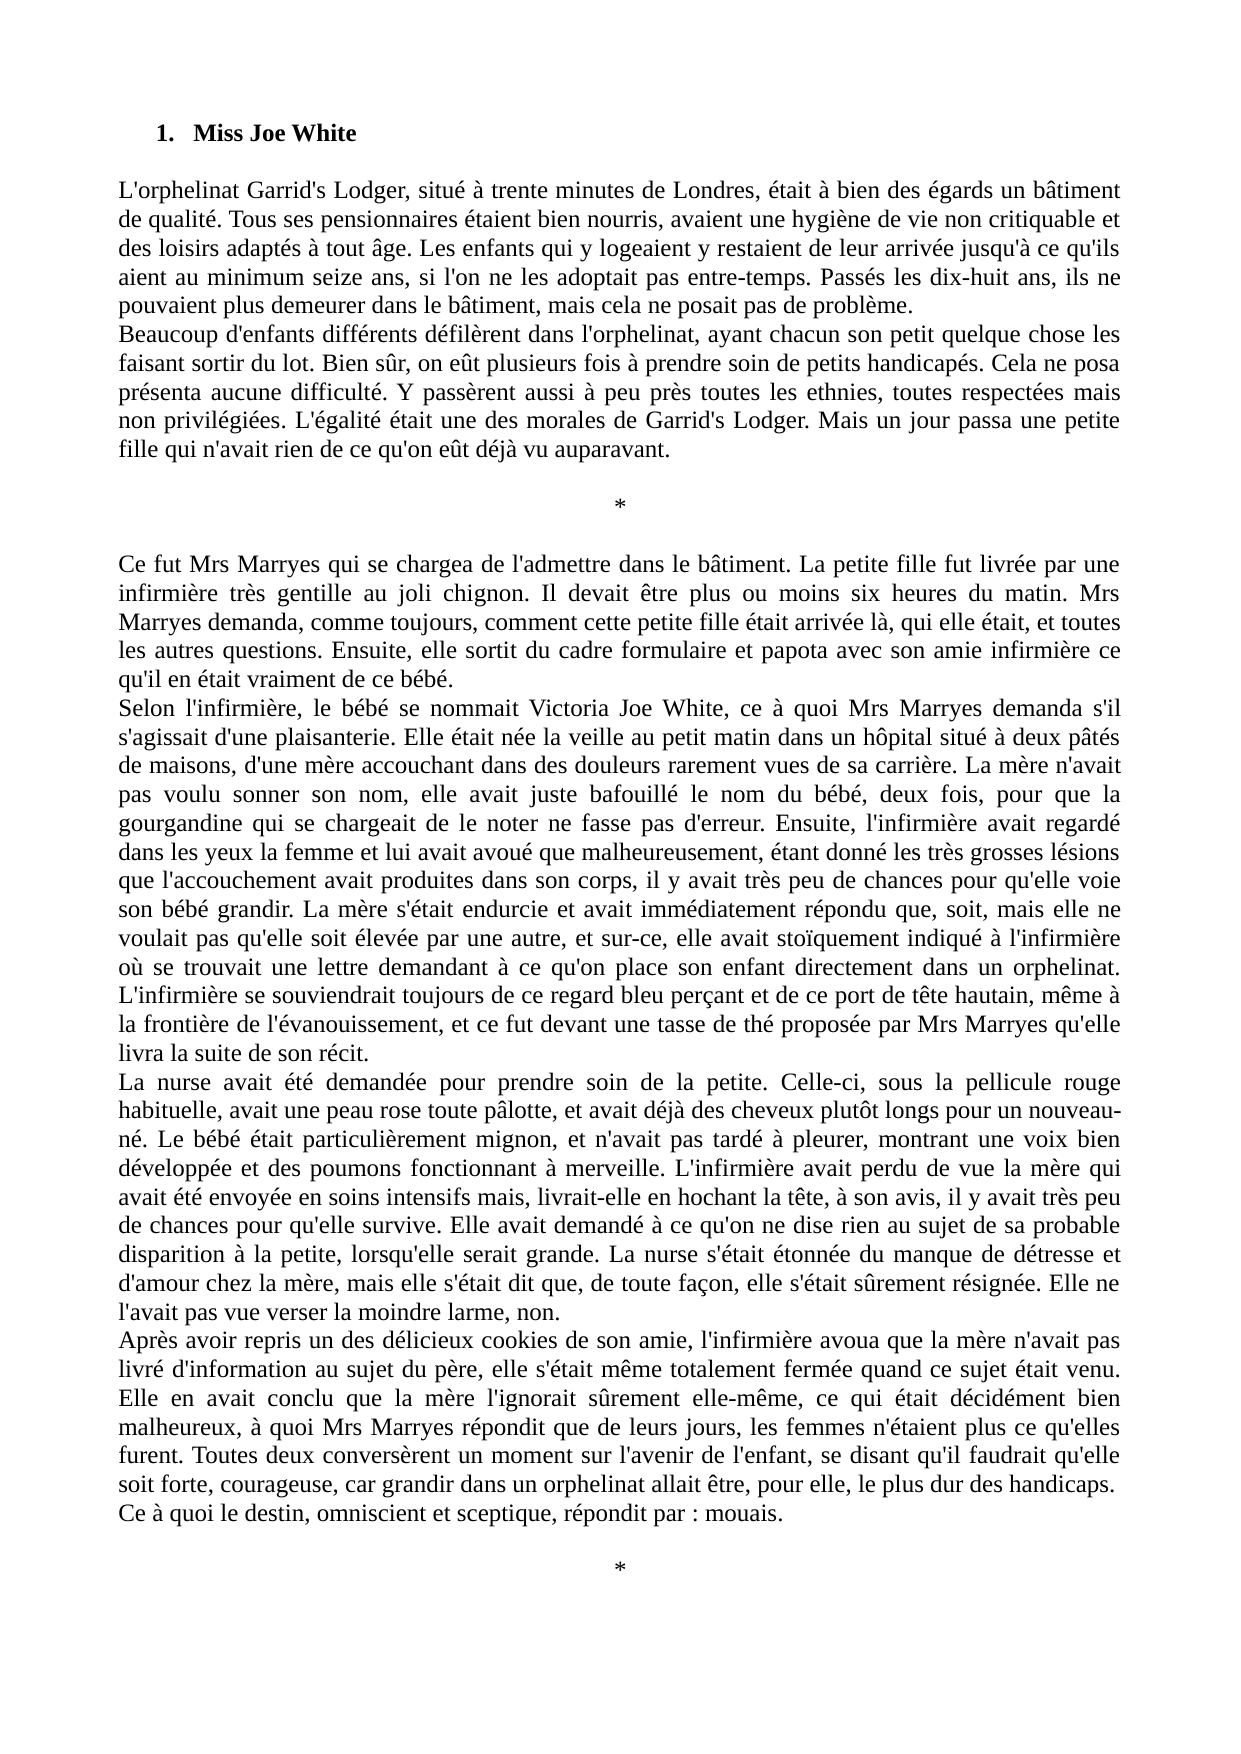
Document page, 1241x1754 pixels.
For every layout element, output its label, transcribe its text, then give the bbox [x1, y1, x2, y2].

text Selon l'infirmière, le bébé se nommait Victoria Joe White, ce à quoi Mrs Marryes demanda s'il s'agissait d'une plaisanterie. Elle était née la veille au petit matin dans un hôpital situé à deux pâtés de maisons, d'une mère accouchant dans des douleurs rarement vues de sa carrière. La mère n'avait pas voulu sonner son nom, elle avait juste bafouillé le nom du bébé, deux fois, pour que la gourgandine qui se chargeait de le noter ne fasse pas d'erreur. Ensuite, l'infirmière avait regardé dans les yeux la femme et lui avait avoué que malheureusement, étant donné les très grosses lésions que l'accouchement avait produites dans son corps, il y avait très peu de chances pour qu'elle voie son bébé grandir. La mère s'était endurcie et avait immédiatement répondu que, soit, mais elle ne voulait pas qu'elle soit élevée par une autre, et sur-ce, elle avait stoïquement indiqué à l'infirmière où se trouvait une lettre demandant à ce qu'on place son enfant directement dans un orphelinat. L'infirmière se souviendrait toujours de ce regard bleu perçant et de ce port de tête hautain, même à la frontière de l'évanouissement, et ce fut devant une tasse de thé proposée par Mrs Marryes qu'elle livra la suite de son récit. [118, 693, 1122, 1067]
text * [118, 1556, 1122, 1584]
text L'orphelinat Garrid's Lodger, situé à trente minutes de Londres, était à bien des égards un bâtiment de qualité. Tous ses pensionnaires étaient bien nourris, avaient une hygiène de vie non critiquable et des loisirs adaptés à tout âge. Les enfants qui y logeaient y restaient de leur arrivée jusqu'à ce qu'ils aient au minimum seize ans, si l'on ne les adoptait pas entre-temps. Passés les dix-huit ans, ils ne pouvaient plus demeurer dans le bâtiment, mais cela ne posait pas de problème. [118, 176, 1122, 319]
text * [118, 492, 1122, 521]
text Ce à quoi le destin, omniscient et sceptique, répondit par : mouais. [118, 1498, 1122, 1527]
list Miss Joe White [156, 118, 1122, 147]
text Beaucoup d'enfants différents défilèrent dans l'orphelinat, ayant chacun son petit quelque chose les faisant sortir du lot. Bien sûr, on eût plusieurs fois à prendre soin de petits handicapés. Cela ne posa présenta aucune difficulté. Y passèrent aussi à peu près toutes les ethnies, toutes respectées mais non privilégiées. L'égalité était une des morales de Garrid's Lodger. Mais un jour passa une petite fille qui n'avait rien de ce qu'on eût déjà vu auparavant. [118, 319, 1122, 463]
text La nurse avait été demandée pour prendre soin de la petite. Celle-ci, sous la pellicule rouge habituelle, avait une peau rose toute pâlotte, et avait déjà des cheveux plutôt longs pour un nouveau-né. Le bébé était particulièrement mignon, et n'avait pas tardé à pleurer, montrant une voix bien développée et des poumons fonctionnant à merveille. L'infirmière avait perdu de vue la mère qui avait été envoyée en soins intensifs mais, livrait-elle en hochant la tête, à son avis, il y avait très peu de chances pour qu'elle survive. Elle avait demandé à ce qu'on ne dise rien au sujet de sa probable disparition à la petite, lorsqu'elle serait grande. La nurse s'était étonnée du manque de détresse et d'amour chez la mère, mais elle s'était dit que, de toute façon, elle s'était sûrement résignée. Elle ne l'avait pas vue verser la moindre larme, non. [118, 1067, 1122, 1326]
text Ce fut Mrs Marryes qui se chargea de l'admettre dans le bâtiment. La petite fille fut livrée par une infirmière très gentille au joli chignon. Il devait être plus ou moins six heures du matin. Mrs Marryes demanda, comme toujours, comment cette petite fille était arrivée là, qui elle était, et toutes les autres questions. Ensuite, elle sortit du cadre formulaire et papota avec son amie infirmière ce qu'il en était vraiment de ce bébé. [118, 549, 1122, 693]
text Après avoir repris un des délicieux cookies de son amie, l'infirmière avoua que la mère n'avait pas livré d'information au sujet du père, elle s'était même totalement fermée quand ce sujet était venu. Elle en avait conclu que la mère l'ignorait sûrement elle-même, ce qui était décidément bien malheureux, à quoi Mrs Marryes répondit que de leurs jours, les femmes n'étaient plus ce qu'elles furent. Toutes deux conversèrent un moment sur l'avenir de l'enfant, se disant qu'il faudrait qu'elle soit forte, courageuse, car grandir dans un orphelinat allait être, pour elle, le plus dur des handicaps. [118, 1326, 1122, 1498]
